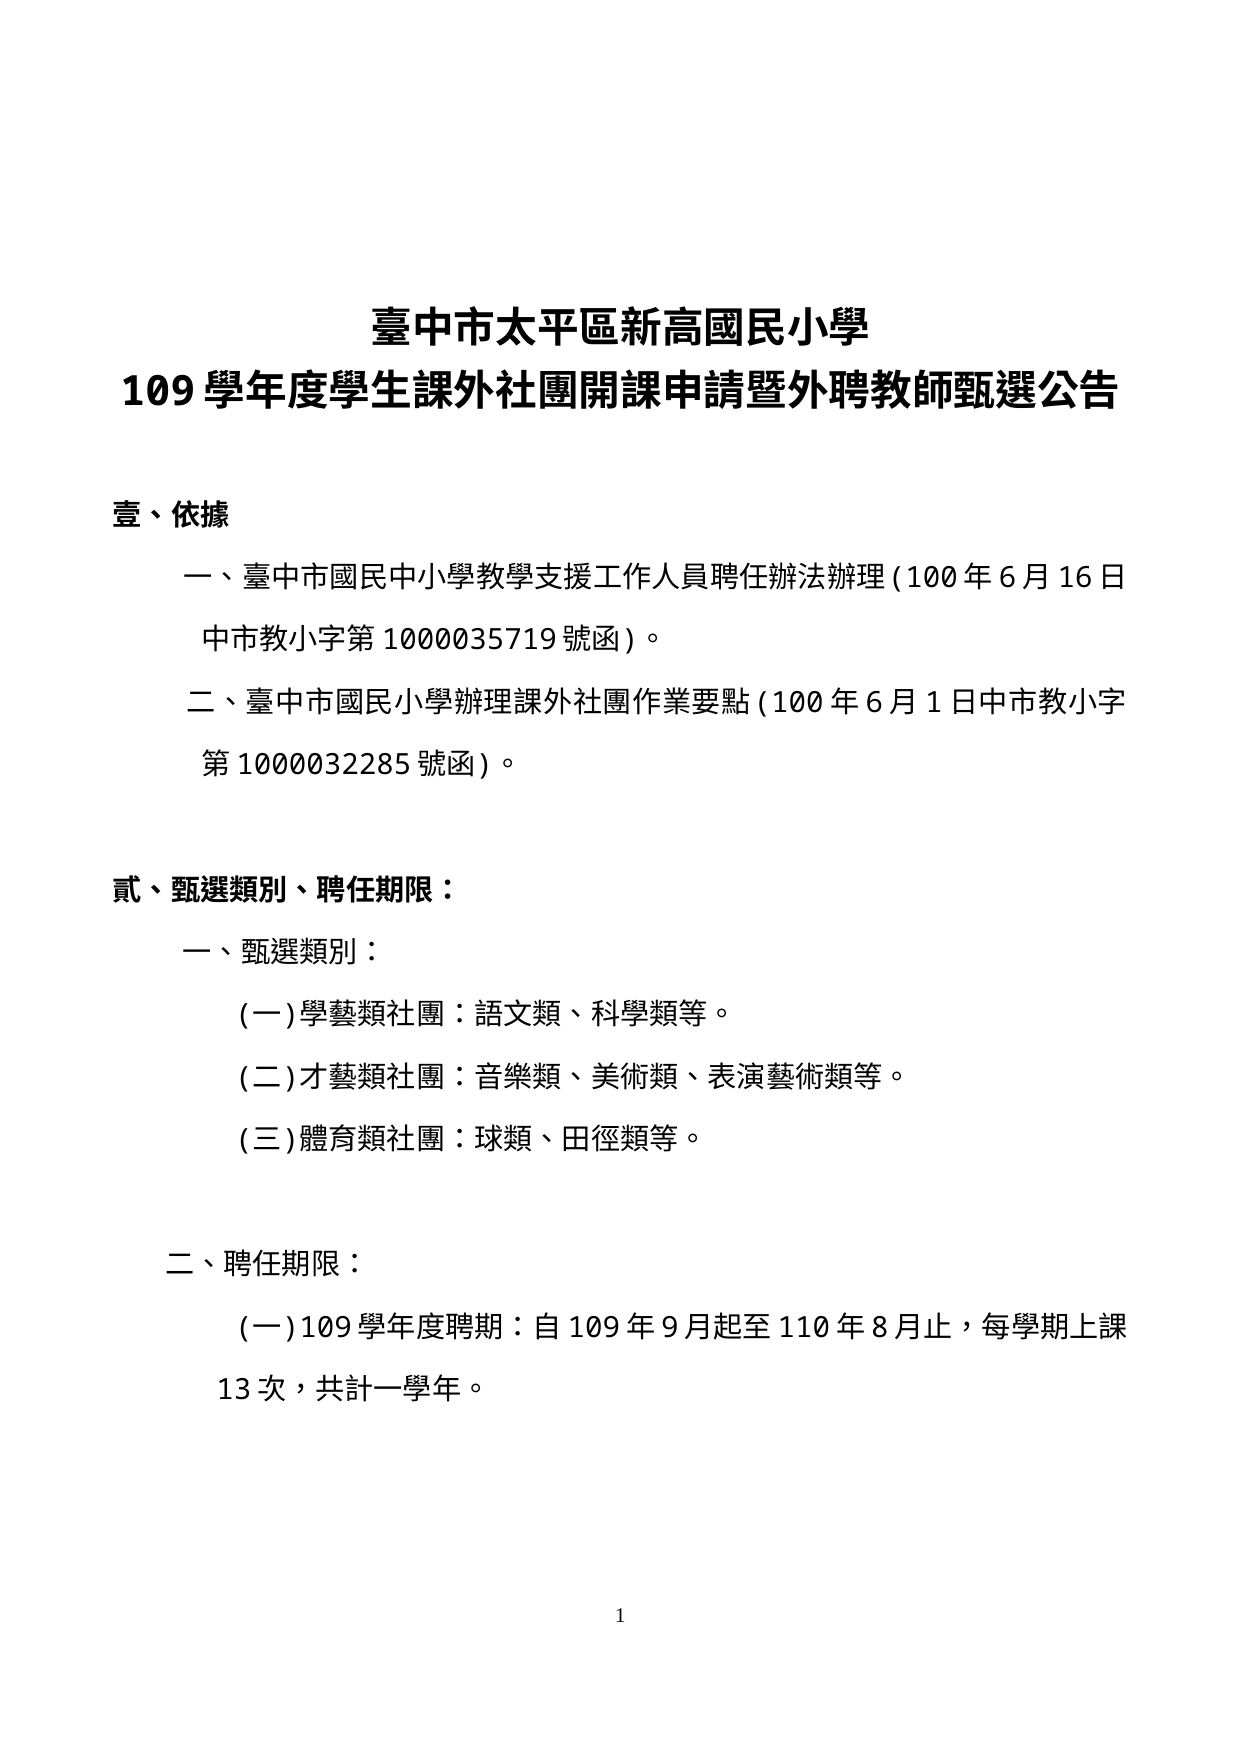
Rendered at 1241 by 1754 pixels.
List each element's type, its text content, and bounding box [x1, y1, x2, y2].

text 貳、甄選類別、聘任期限： [112, 846, 1128, 908]
text 壹、依據 [112, 471, 1128, 533]
text 臺中市太平區新高國民小學 [112, 283, 1128, 346]
text 二、臺中市國民小學辦理課外社團作業要點(100年6月1日中市教小字第1000032285號函)。 [112, 658, 1128, 783]
text (三)體育類社團：球類、田徑類等。 [112, 1096, 1128, 1158]
text 109學年度學生課外社團開課申請暨外聘教師甄選公告 [112, 346, 1128, 408]
text (二)才藝類社團：音樂類、美術類、表演藝術類等。 [112, 1033, 1128, 1096]
text 一、臺中市國民中小學教學支援工作人員聘任辦法辦理(100年6月16日中市教小字第1000035719號函)。 [112, 533, 1128, 658]
text (一)109學年度聘期：自109年9月起至110年8月止，每學期上課13次，共計一學年。 [112, 1283, 1128, 1408]
text 二、聘任期限： [112, 1221, 1128, 1283]
text 一、甄選類別： [112, 908, 1128, 971]
text (一)學藝類社團：語文類、科學類等。 [112, 971, 1128, 1033]
